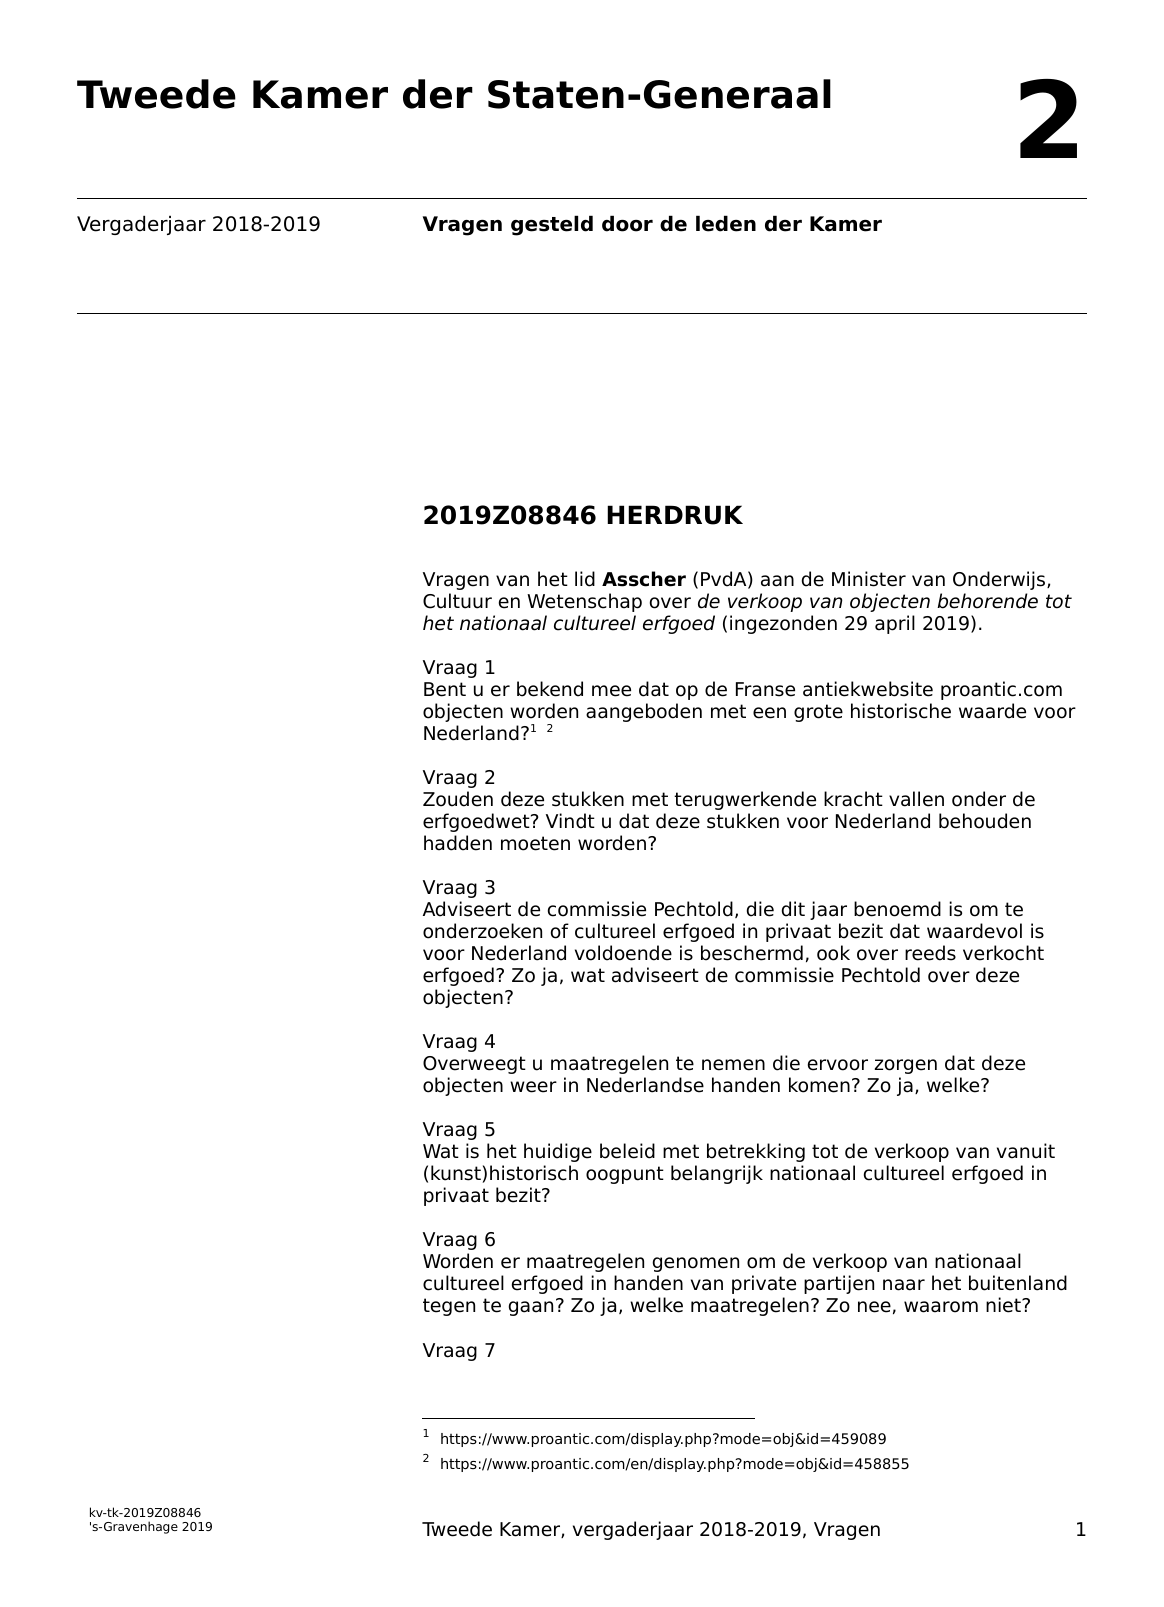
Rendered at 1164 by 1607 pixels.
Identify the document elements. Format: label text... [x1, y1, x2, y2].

text Adviseert de commissie Pechtold, die dit jaar benoemd is om te onderzoeken of cultureel erfgoed in privaat bezit dat waardevol is voor Nederland voldoende is beschermd, ook over reeds verkocht erfgoed? Zo ja, wat adviseert de commissie Pechtold over deze objecten? [422, 899, 1087, 1009]
table_header Tweede Kamer der Staten-Generaal [77, 59, 886, 198]
text Wat is het huidige beleid met betrekking tot de verkoop van vanuit (kunst)historisch oogpunt belangrijk nationaal cultureel erfgoed in privaat bezit? [422, 1141, 1087, 1207]
text Overweegt u maatregelen te nemen die ervoor zorgen dat deze objecten weer in Nederlandse handen komen? Zo ja, welke? [422, 1053, 1087, 1097]
text Zouden deze stukken met terugwerkende kracht vallen onder de erfgoedwet? Vindt u dat deze stukken voor Nederland behouden hadden moeten worden? [422, 789, 1087, 855]
text 2019Z08846 HERDRUK [422, 501, 1087, 531]
text Vraag 7 [422, 1339, 1087, 1361]
text kv-tk-2019Z08846 [88, 1506, 323, 1520]
text Bent u er bekend mee dat op de Franse antiekwebsite proantic.com objecten worden aangeboden met een grote historische waarde voor Nederland? [422, 679, 1087, 745]
text Vraag 5 [422, 1119, 1087, 1141]
text Worden er maatregelen genomen om de verkoop van nationaal cultureel erfgoed in handen van private partijen naar het buitenland tegen te gaan? Zo ja, welke maatregelen? Zo nee, waarom niet? [422, 1251, 1087, 1317]
table_header 2 [886, 59, 1087, 198]
text Vraag 3 [422, 877, 1087, 899]
text Vraag 6 [422, 1229, 1087, 1251]
text Vraag 1 [422, 657, 1087, 679]
table_cell Vergaderjaar 2018-2019 [77, 199, 422, 313]
text Vraag 2 [422, 767, 1087, 789]
text Vragen van het lid Asscher (PvdA) aan de Minister van Onderwijs, Cultuur en Wetenschap over de verkoop van objecten behorende tot het nationaal cultureel erfgoed (ingezonden 29 april 2019). [422, 569, 1087, 635]
text https://www.proantic.com/en/display.php?mode=obj&id=458855 [422, 1452, 1087, 1474]
text https://www.proantic.com/display.php?mode=obj&id=459089 [422, 1427, 1087, 1449]
text Vraag 4 [422, 1031, 1087, 1053]
table_cell Vragen gesteld door de leden der Kamer [422, 199, 1087, 313]
text 's-Gravenhage 2019 [88, 1520, 323, 1534]
